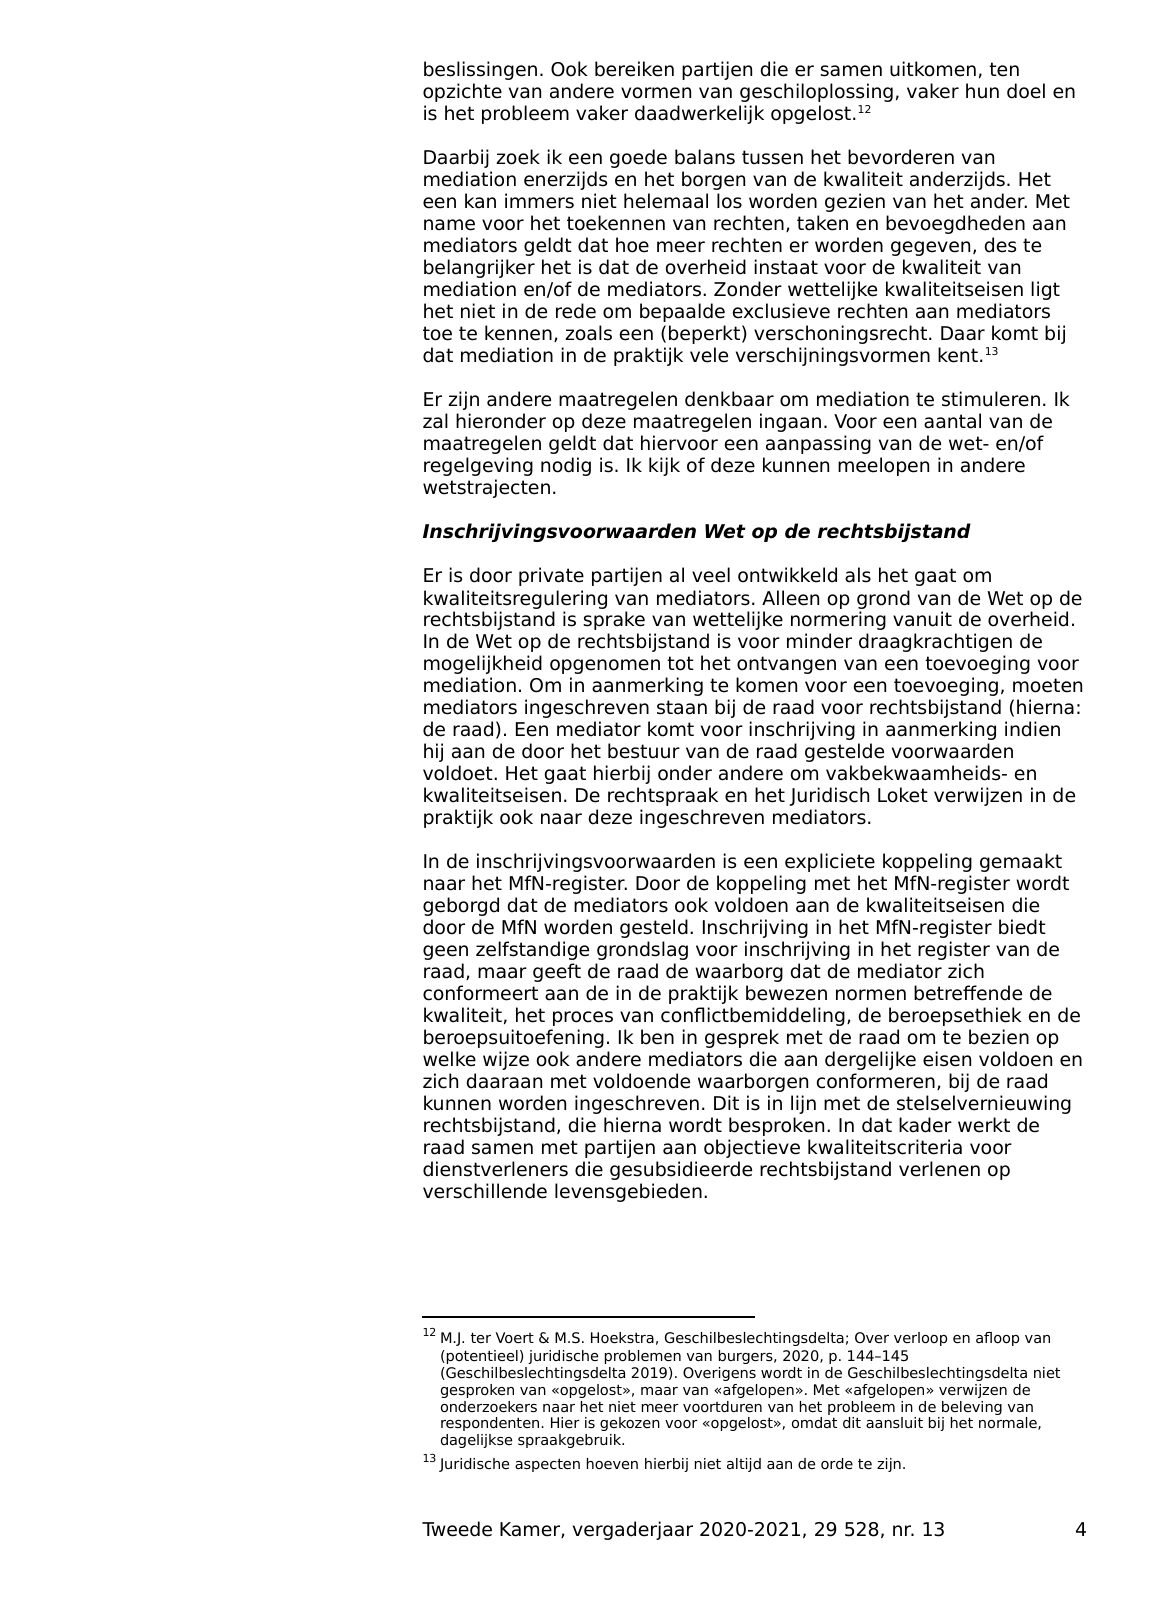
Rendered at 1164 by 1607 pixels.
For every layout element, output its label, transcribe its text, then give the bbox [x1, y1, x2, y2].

subtitle Inschrijvingsvoorwaarden Wet op de rechtsbijstand [422, 521, 1087, 543]
text Er is door private partijen al veel ontwikkeld als het gaat om kwaliteitsregulering van mediators. Alleen op grond van de Wet op de rechtsbijstand is sprake van wettelijke normering vanuit de overheid. In de Wet op de rechtsbijstand is voor minder draagkrachtigen de mogelijkheid opgenomen tot het ontvangen van een toevoeging voor mediation. Om in aanmerking te komen voor een toevoeging, moeten mediators ingeschreven staan bij de raad voor rechtsbijstand (hierna: de raad). Een mediator komt voor inschrijving in aanmerking indien hij aan de door het bestuur van de raad gestelde voorwaarden voldoet. Het gaat hierbij onder andere om vakbekwaamheids- en kwaliteitseisen. De rechtspraak en het Juridisch Loket verwijzen in de praktijk ook naar deze ingeschreven mediators. [422, 565, 1087, 829]
text Er zijn andere maatregelen denkbaar om mediation te stimuleren. Ik zal hieronder op deze maatregelen ingaan. Voor een aantal van de maatregelen geldt dat hiervoor een aanpassing van de wet- en/of regelgeving nodig is. Ik kijk of deze kunnen meelopen in andere wetstrajecten. [422, 389, 1087, 499]
text Daarbij zoek ik een goede balans tussen het bevorderen van mediation enerzijds en het borgen van de kwaliteit anderzijds. Het een kan immers niet helemaal los worden gezien van het ander. Met name voor het toekennen van rechten, taken en bevoegdheden aan mediators geldt dat hoe meer rechten er worden gegeven, des te belangrijker het is dat de overheid instaat voor de kwaliteit van mediation en/of de mediators. Zonder wettelijke kwaliteitseisen ligt het niet in de rede om bepaalde exclusieve rechten aan mediators toe te kennen, zoals een (beperkt) verschoningsrecht. Daar komt bij dat mediation in de praktijk vele verschijningsvormen kent. [422, 147, 1087, 367]
text M.J. ter Voert & M.S. Hoekstra, Geschilbeslechtingsdelta; Over verloop en afloop van (potentieel) juridische problemen van burgers, 2020, p. 144–145 (Geschilbeslechtingsdelta 2019). Overigens wordt in de Geschilbeslechtingsdelta niet gesproken van «opgelost», maar van «afgelopen». Met «afgelopen» verwijzen de onderzoekers naar het niet meer voortduren van het probleem in de beleving van respondenten. Hier is gekozen voor «opgelost», omdat dit aansluit bij het normale, dagelijkse spraakgebruik. [422, 1326, 1087, 1449]
text In de inschrijvingsvoorwaarden is een expliciete koppeling gemaakt naar het MfN-register. Door de koppeling met het MfN-register wordt geborgd dat de mediators ook voldoen aan de kwaliteitseisen die door de MfN worden gesteld. Inschrijving in het MfN-register biedt geen zelfstandige grondslag voor inschrijving in het register van de raad, maar geeft de raad de waarborg dat de mediator zich conformeert aan de in de praktijk bewezen normen betreffende de kwaliteit, het proces van conflictbemiddeling, de beroepsethiek en de beroepsuitoefening. Ik ben in gesprek met de raad om te bezien op welke wijze ook andere mediators die aan dergelijke eisen voldoen en zich daaraan met voldoende waarborgen conformeren, bij de raad kunnen worden ingeschreven. Dit is in lijn met de stelselvernieuwing rechtsbijstand, die hierna wordt besproken. In dat kader werkt de raad samen met partijen aan objectieve kwaliteitscriteria voor dienstverleners die gesubsidieerde rechtsbijstand verlenen op verschillende levensgebieden. [422, 851, 1087, 1203]
text beslissingen. Ook bereiken partijen die er samen uitkomen, ten opzichte van andere vormen van geschiloplossing, vaker hun doel en is het probleem vaker daadwerkelijk opgelost. [422, 59, 1087, 125]
text Juridische aspecten hoeven hierbij niet altijd aan de orde te zijn. [422, 1452, 1087, 1474]
